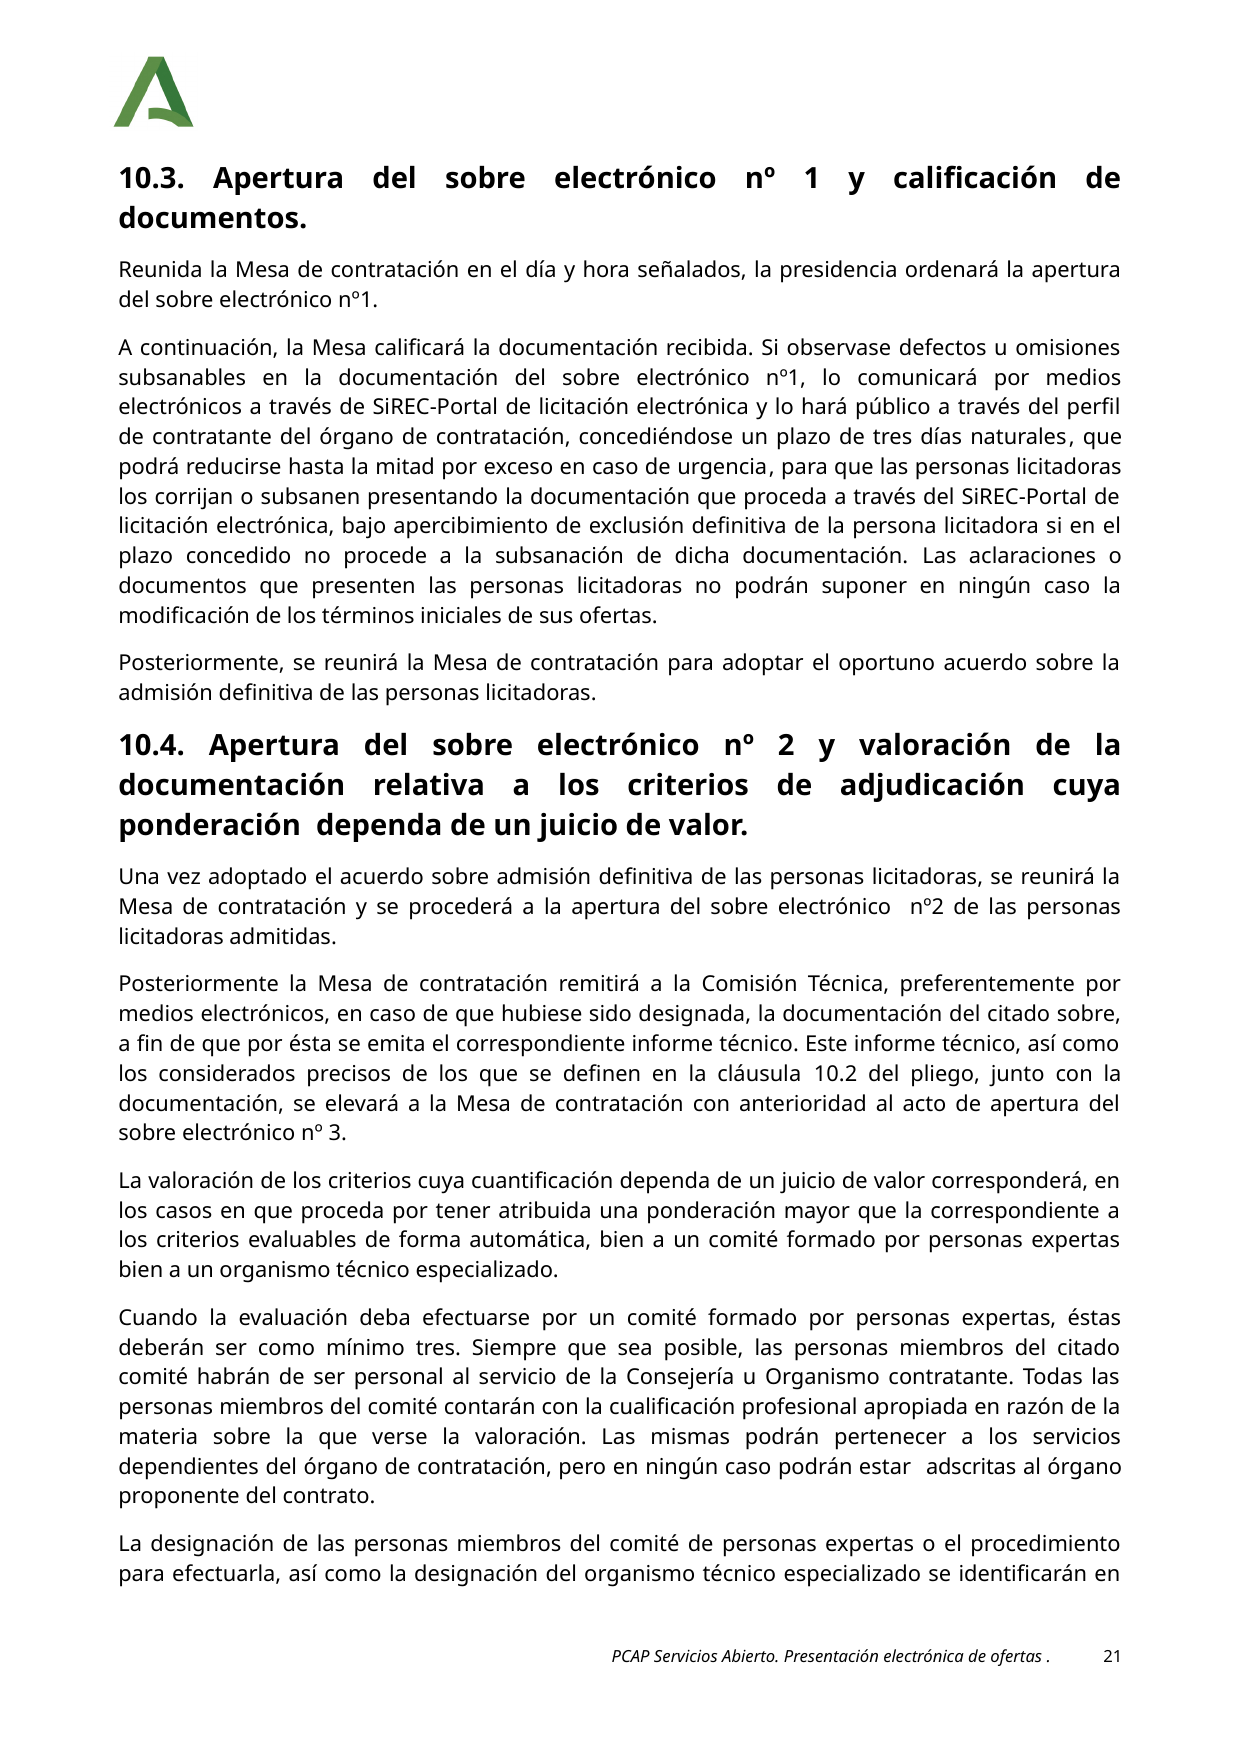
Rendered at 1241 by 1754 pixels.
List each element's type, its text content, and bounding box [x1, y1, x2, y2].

subtitle 10.3. Apertura del sobre electrónico nº 1 y calificación de documentos. [118, 157, 1122, 237]
text La valoración de los criterios cuya cuantificación dependa de un juicio de valor corresponderá, en los casos en que proceda por tener atribuida una ponderación mayor que la correspondiente a los criterios evaluables de forma automática, bien a un comité formado por personas expertas bien a un organismo técnico especializado. [118, 1165, 1122, 1284]
text La designación de las personas miembros del comité de personas expertas o el procedimiento para efectuarla, así como la designación del organismo técnico especializado se identificarán en [118, 1528, 1122, 1588]
picture [109, 52, 198, 131]
text Reunida la Mesa de contratación en el día y hora señalados, la presidencia ordenará la apertura del sobre electrónico nº1. [118, 254, 1122, 314]
text A continuación, la Mesa calificará la documentación recibida. Si observase defectos u omisiones subsanables en la documentación del sobre electrónico nº1, lo comunicará por medios electrónicos a través de SiREC-Portal de licitación electrónica y lo hará público a través del perfil de contratante del órgano de contratación, concediéndose un plazo de tres días naturales, que podrá reducirse hasta la mitad por exceso en caso de urgencia, para que las personas licitadoras los corrijan o subsanen presentando la documentación que proceda a través del SiREC-Portal de licitación electrónica, bajo apercibimiento de exclusión definitiva de la persona licitadora si en el plazo concedido no procede a la subsanación de dicha documentación. Las aclaraciones o documentos que presenten las personas licitadoras no podrán suponer en ningún caso la modificación de los términos iniciales de sus ofertas. [118, 332, 1122, 629]
text Posteriormente, se reunirá la Mesa de contratación para adoptar el oportuno acuerdo sobre la admisión definitiva de las personas licitadoras. [118, 647, 1122, 707]
text Una vez adoptado el acuerdo sobre admisión definitiva de las personas licitadoras, se reunirá la Mesa de contratación y se procederá a la apertura del sobre electrónico nº2 de las personas licitadoras admitidas. [118, 861, 1122, 951]
subtitle 10.4. Apertura del sobre electrónico nº 2 y valoración de la documentación relativa a los criterios de adjudicación cuya ponderación dependa de un juicio de valor. [118, 724, 1122, 844]
text Posteriormente la Mesa de contratación remitirá a la Comisión Técnica, preferentemente por medios electrónicos, en caso de que hubiese sido designada, la documentación del citado sobre, a fin de que por ésta se emita el correspondiente informe técnico. Este informe técnico, así como los considerados precisos de los que se definen en la cláusula 10.2 del pliego, junto con la documentación, se elevará a la Mesa de contratación con anterioridad al acto de apertura del sobre electrónico nº 3. [118, 968, 1122, 1147]
text Cuando la evaluación deba efectuarse por un comité formado por personas expertas, éstas deberán ser como mínimo tres. Siempre que sea posible, las personas miembros del citado comité habrán de ser personal al servicio de la Consejería u Organismo contratante. Todas las personas miembros del comité contarán con la cualificación profesional apropiada en razón de la materia sobre la que verse la valoración. Las mismas podrán pertenecer a los servicios dependientes del órgano de contratación, pero en ningún caso podrán estar adscritas al órgano proponente del contrato. [118, 1302, 1122, 1510]
